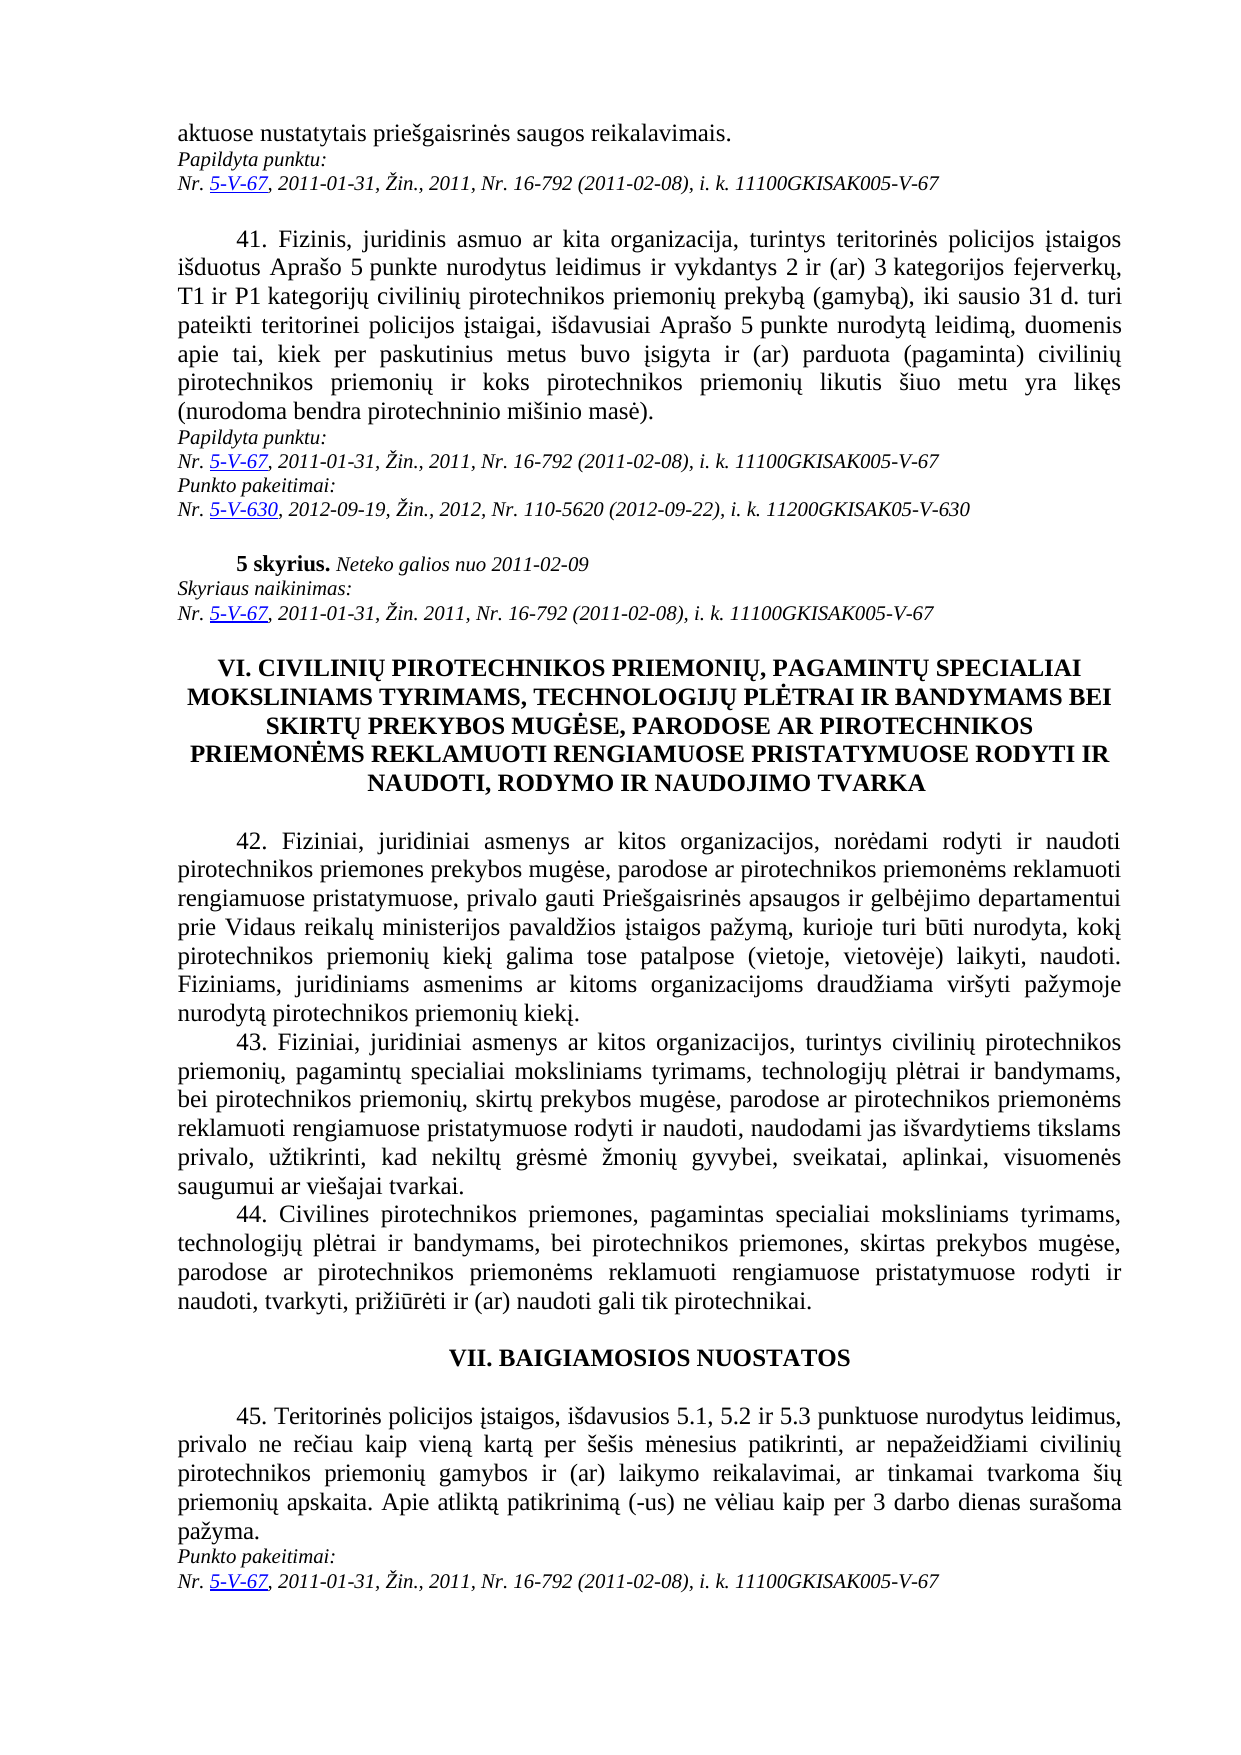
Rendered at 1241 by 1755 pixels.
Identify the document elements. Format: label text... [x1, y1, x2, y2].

text VI. civilinių pirotechnikos priemonių, pagamintų specialiai moksliniams tyrimams, technologijų plėtrai ir bandymams bei skirtų prekybos mugėse, parodose ar pirotechnikos priemonėms reklamuoti rengiamuose pristatymuose rodyti ir naudoti, rodymo ir naudojimo tvarka [177, 653, 1122, 797]
text 42. Fiziniai, juridiniai asmenys ar kitos organizacijos, norėdami rodyti ir naudoti pirotechnikos priemones prekybos mugėse, parodose ar pirotechnikos priemonėms reklamuoti rengiamuose pristatymuose, privalo gauti Priešgaisrinės apsaugos ir gelbėjimo departamentui prie Vidaus reikalų ministerijos pavaldžios įstaigos pažymą, kurioje turi būti nurodyta, kokį pirotechnikos priemonių kiekį galima tose patalpose (vietoje, vietovėje) laikyti, naudoti. Fiziniams, juridiniams asmenims ar kitoms organizacijoms draudžiama viršyti pažymoje nurodytą pirotechnikos priemonių kiekį. [177, 826, 1122, 1027]
text Skyriaus naikinimas: [177, 576, 1122, 600]
text 41. Fizinis, juridinis asmuo ar kita organizacija, turintys teritorinės policijos įstaigos išduotus Aprašo 5 punkte nurodytus leidimus ir vykdantys 2 ir (ar) 3 kategorijos fejerverkų, T1 ir P1 kategorijų civilinių pirotechnikos priemonių prekybą (gamybą), iki sausio 31 d. turi pateikti teritorinei policijos įstaigai, išdavusiai Aprašo 5 punkte nurodytą leidimą, duomenis apie tai, kiek per paskutinius metus buvo įsigyta ir (ar) parduota (pagaminta) civilinių pirotechnikos priemonių ir koks pirotechnikos priemonių likutis šiuo metu yra likęs (nurodoma bendra pirotechninio mišinio masė). [177, 224, 1122, 425]
text Papildyta punktu: [177, 147, 1122, 171]
text aktuose nustatytais priešgaisrinės saugos reikalavimais. [177, 118, 1122, 147]
text Papildyta punktu: [177, 425, 1122, 449]
text VIi. baigiamosios nuostatos [177, 1343, 1122, 1372]
text 45. Teritorinės policijos įstaigos, išdavusios 5.1, 5.2 ir 5.3 punktuose nurodytus leidimus, privalo ne rečiau kaip vieną kartą per šešis mėnesius patikrinti, ar nepažeidžiami civilinių pirotechnikos priemonių gamybos ir (ar) laikymo reikalavimai, ar tinkamai tvarkoma šių priemonių apskaita. Apie atliktą patikrinimą (-us) ne vėliau kaip per 3 darbo dienas surašoma pažyma. [177, 1401, 1122, 1544]
text Nr. 5-V-67, 2011-01-31, Žin., 2011, Nr. 16-792 (2011-02-08), i. k. 11100GKISAK005-V-67 [177, 171, 1122, 195]
text Nr. 5-V-67, 2011-01-31, Žin. 2011, Nr. 16-792 (2011-02-08), i. k. 11100GKISAK005-V-67 [177, 600, 1122, 624]
text 43. Fiziniai, juridiniai asmenys ar kitos organizacijos, turintys civilinių pirotechnikos priemonių, pagamintų specialiai moksliniams tyrimams, technologijų plėtrai ir bandymams, bei pirotechnikos priemonių, skirtų prekybos mugėse, parodose ar pirotechnikos priemonėms reklamuoti rengiamuose pristatymuose rodyti ir naudoti, naudodami jas išvardytiems tikslams privalo, užtikrinti, kad nekiltų grėsmė žmonių gyvybei, sveikatai, aplinkai, visuomenės saugumui ar viešajai tvarkai. [177, 1027, 1122, 1199]
text Punkto pakeitimai: [177, 1544, 1122, 1568]
text Nr. 5-V-67, 2011-01-31, Žin., 2011, Nr. 16-792 (2011-02-08), i. k. 11100GKISAK005-V-67 [177, 1568, 1122, 1593]
text Punkto pakeitimai: [177, 473, 1122, 497]
text Nr. 5-V-67, 2011-01-31, Žin., 2011, Nr. 16-792 (2011-02-08), i. k. 11100GKISAK005-V-67 [177, 449, 1122, 473]
text 44. Civilines pirotechnikos priemones, pagamintas specialiai moksliniams tyrimams, technologijų plėtrai ir bandymams, bei pirotechnikos priemones, skirtas prekybos mugėse, parodose ar pirotechnikos priemonėms reklamuoti rengiamuose pristatymuose rodyti ir naudoti, tvarkyti, prižiūrėti ir (ar) naudoti gali tik pirotechnikai. [177, 1199, 1122, 1314]
text 5 skyrius. Neteko galios nuo 2011-02-09 [177, 550, 1122, 576]
text Nr. 5-V-630, 2012-09-19, Žin., 2012, Nr. 110-5620 (2012-09-22), i. k. 11200GKISAK05-V-630 [177, 497, 1122, 521]
